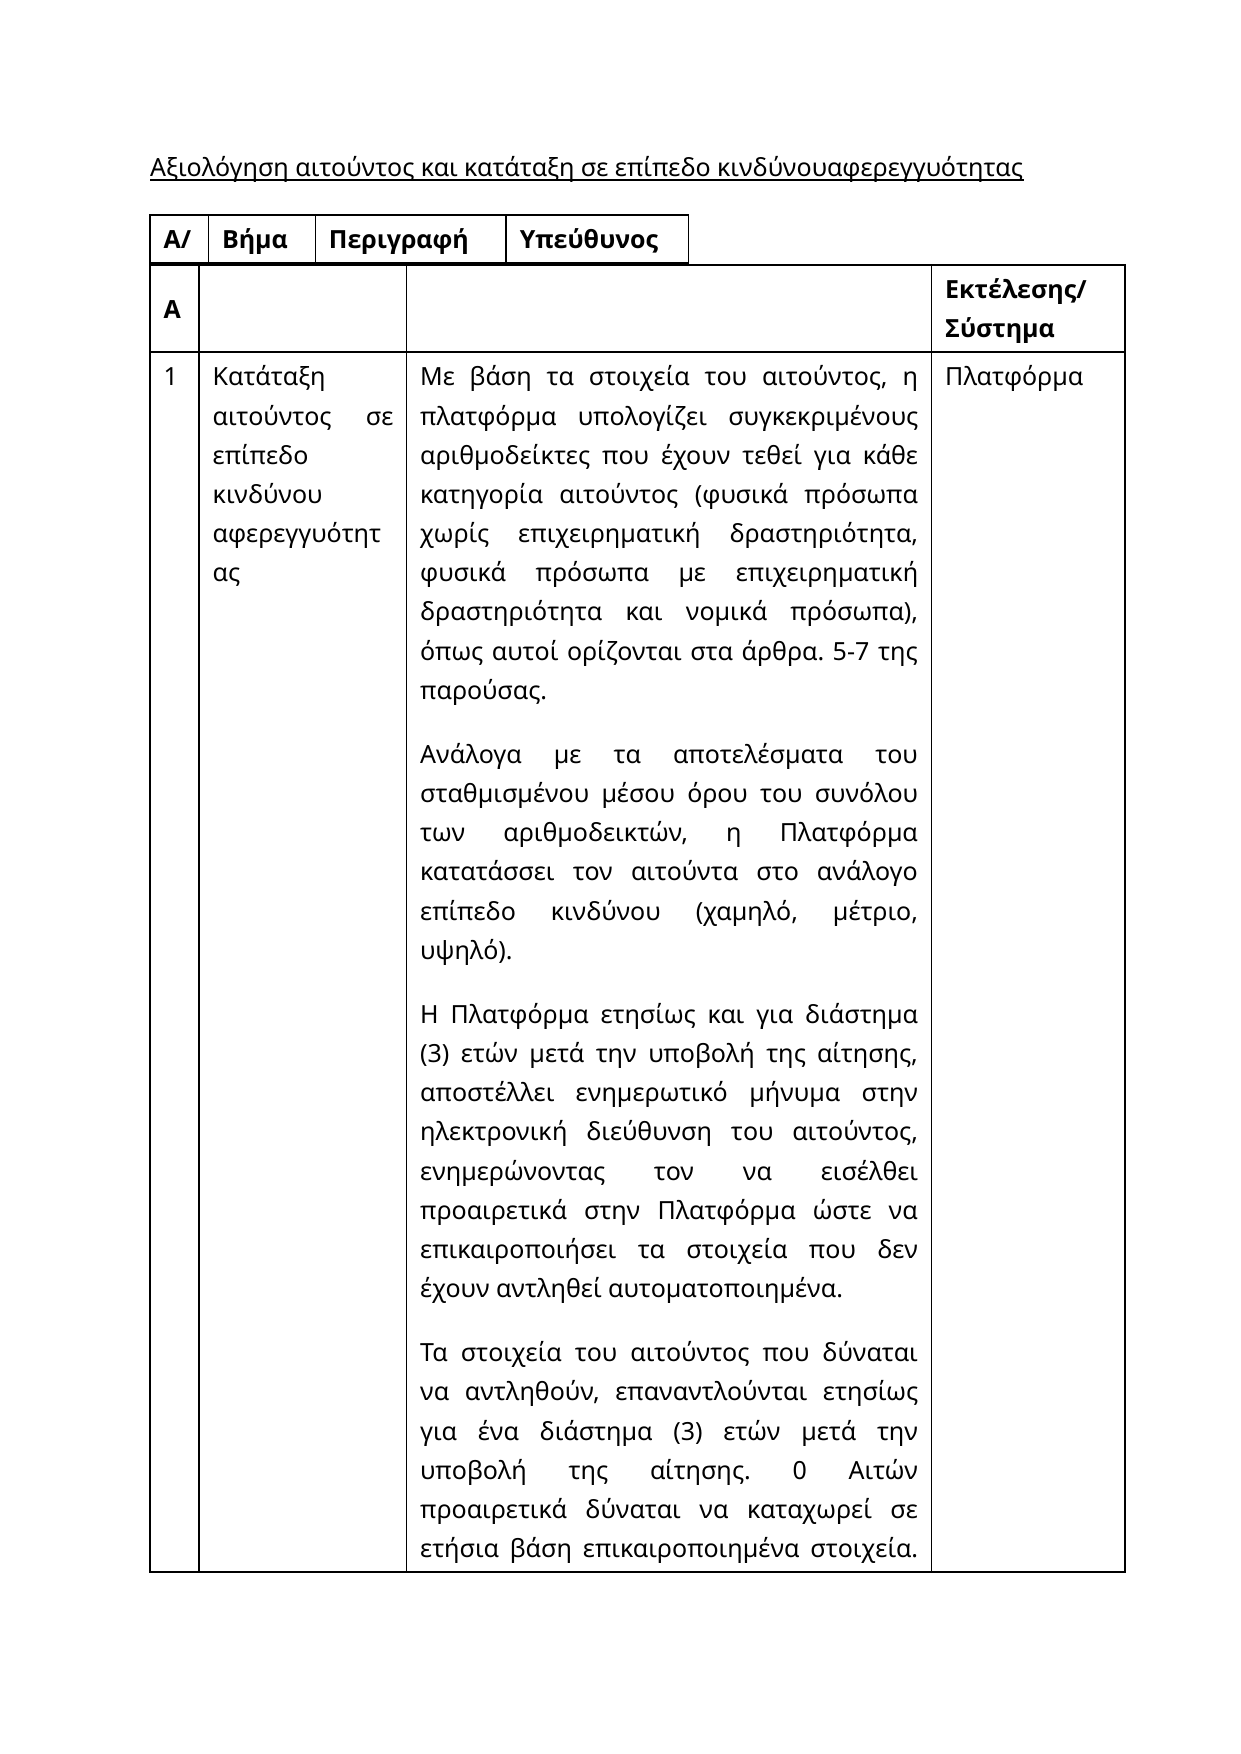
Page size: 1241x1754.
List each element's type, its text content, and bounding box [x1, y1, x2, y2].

table_header Υπεύθυνος [507, 216, 688, 262]
text Αξιολόγηση αιτούντος και κατάταξη σε επίπεδο κινδύνουαφερεγγυότητας [150, 150, 1090, 184]
table_header Α/ [151, 216, 208, 262]
table_header [407, 266, 931, 351]
table_header Βήμα [209, 216, 315, 262]
table_cell 1 [151, 353, 198, 1571]
table_header [200, 266, 406, 351]
table_header Εκτέλεσης/ Σύστημα [932, 266, 1124, 351]
table_cell Πλατφόρμα [932, 353, 1124, 1571]
table_header A [151, 266, 198, 351]
table_cell Με βάση τα στοιχεία του αιτούντος, η πλατφόρμα υπολογίζει συγκεκριμένους αριθμοδείκτες που έχουν τεθεί για κάθε κατηγορία αιτούντος (φυσικά πρόσωπα χωρίς επιχειρηματική δραστηριότητα, φυσικά πρόσωπα με επιχειρηματική δραστηριότητα και νομικά πρόσωπα), όπως αυτοί ορίζονται στα άρθρα. 5-7 της παρούσας. Ανάλογα με τα αποτελέσματα του σταθμισμένου μέσου όρου του συνόλου των αριθμοδεικτών, η Πλατφόρμα κατατάσσει τον αιτούντα στο ανάλογο επίπεδο κινδύνου (χαμηλό, μέτριο, υψηλό). Η Πλατφόρμα ετησίως και για διάστημα (3) ετών μετά την υποβολή της αίτησης, αποστέλλει ενημερωτικό μήνυμα στην ηλεκτρονική διεύθυνση του αιτούντος, ενημερώνοντας τον να εισέλθει προαιρετικά στην Πλατφόρμα ώστε να επικαιροποιήσει τα στοιχεία που δεν έχουν αντληθεί αυτοματοποιημένα. Τα στοιχεία του αιτούντος που δύναται να αντληθούν, επαναντλούνται ετησίως για ένα διάστημα (3) ετών μετά την υποβολή της αίτησης. 0 Αιτών προαιρετικά δύναται να καταχωρεί σε ετήσια βάση επικαιροποιημένα στοιχεία. [407, 353, 931, 1571]
table_header Περιγραφή [316, 216, 505, 262]
table_cell Κατάταξη αιτούντος σε επίπεδο κινδύνου αφερεγγυότητ ας [200, 353, 406, 1571]
